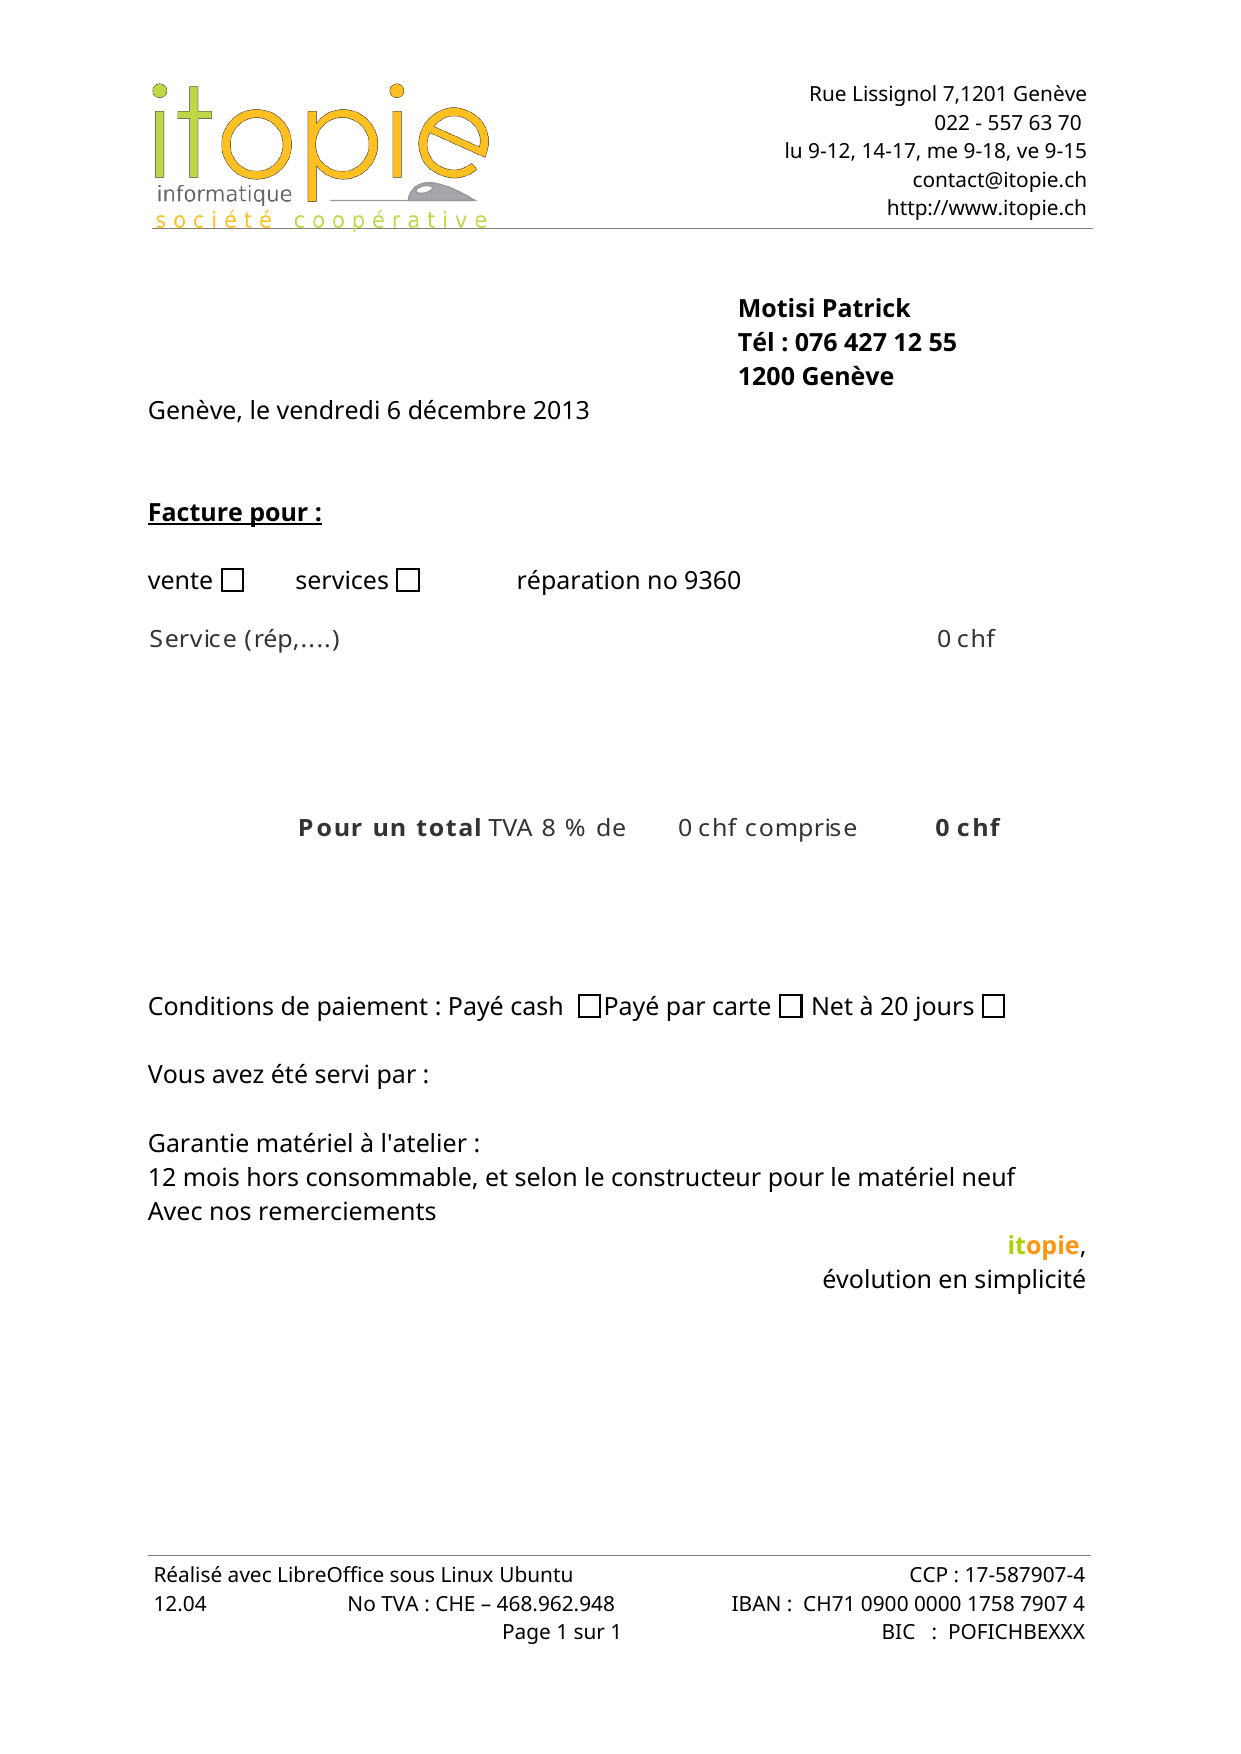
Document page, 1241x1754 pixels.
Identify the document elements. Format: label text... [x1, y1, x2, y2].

text Genève, le vendredi 6 décembre 2013 [148, 392, 1093, 427]
text itopie, [148, 1227, 1093, 1262]
text Conditions de paiement : Payé cash Payé par carte Net à 20 jours [148, 989, 1093, 1023]
text Tél : 076 427 12 55 [148, 324, 1093, 358]
text vente services réparation no 9360 [148, 563, 1093, 597]
text Avec nos remerciements [148, 1193, 1093, 1227]
text Garantie matériel à l'atelier : [148, 1125, 1093, 1159]
picture [138, 72, 500, 244]
text Vous avez été servi par : [148, 1057, 1093, 1091]
text Motisi Patrick [148, 290, 1093, 324]
text Facture pour : [148, 495, 1093, 529]
text évolution en simplicité [148, 1262, 1093, 1296]
text 1200 Genève [148, 358, 1093, 392]
text 12 mois hors consommable, et selon le constructeur pour le matériel neuf [148, 1159, 1093, 1193]
